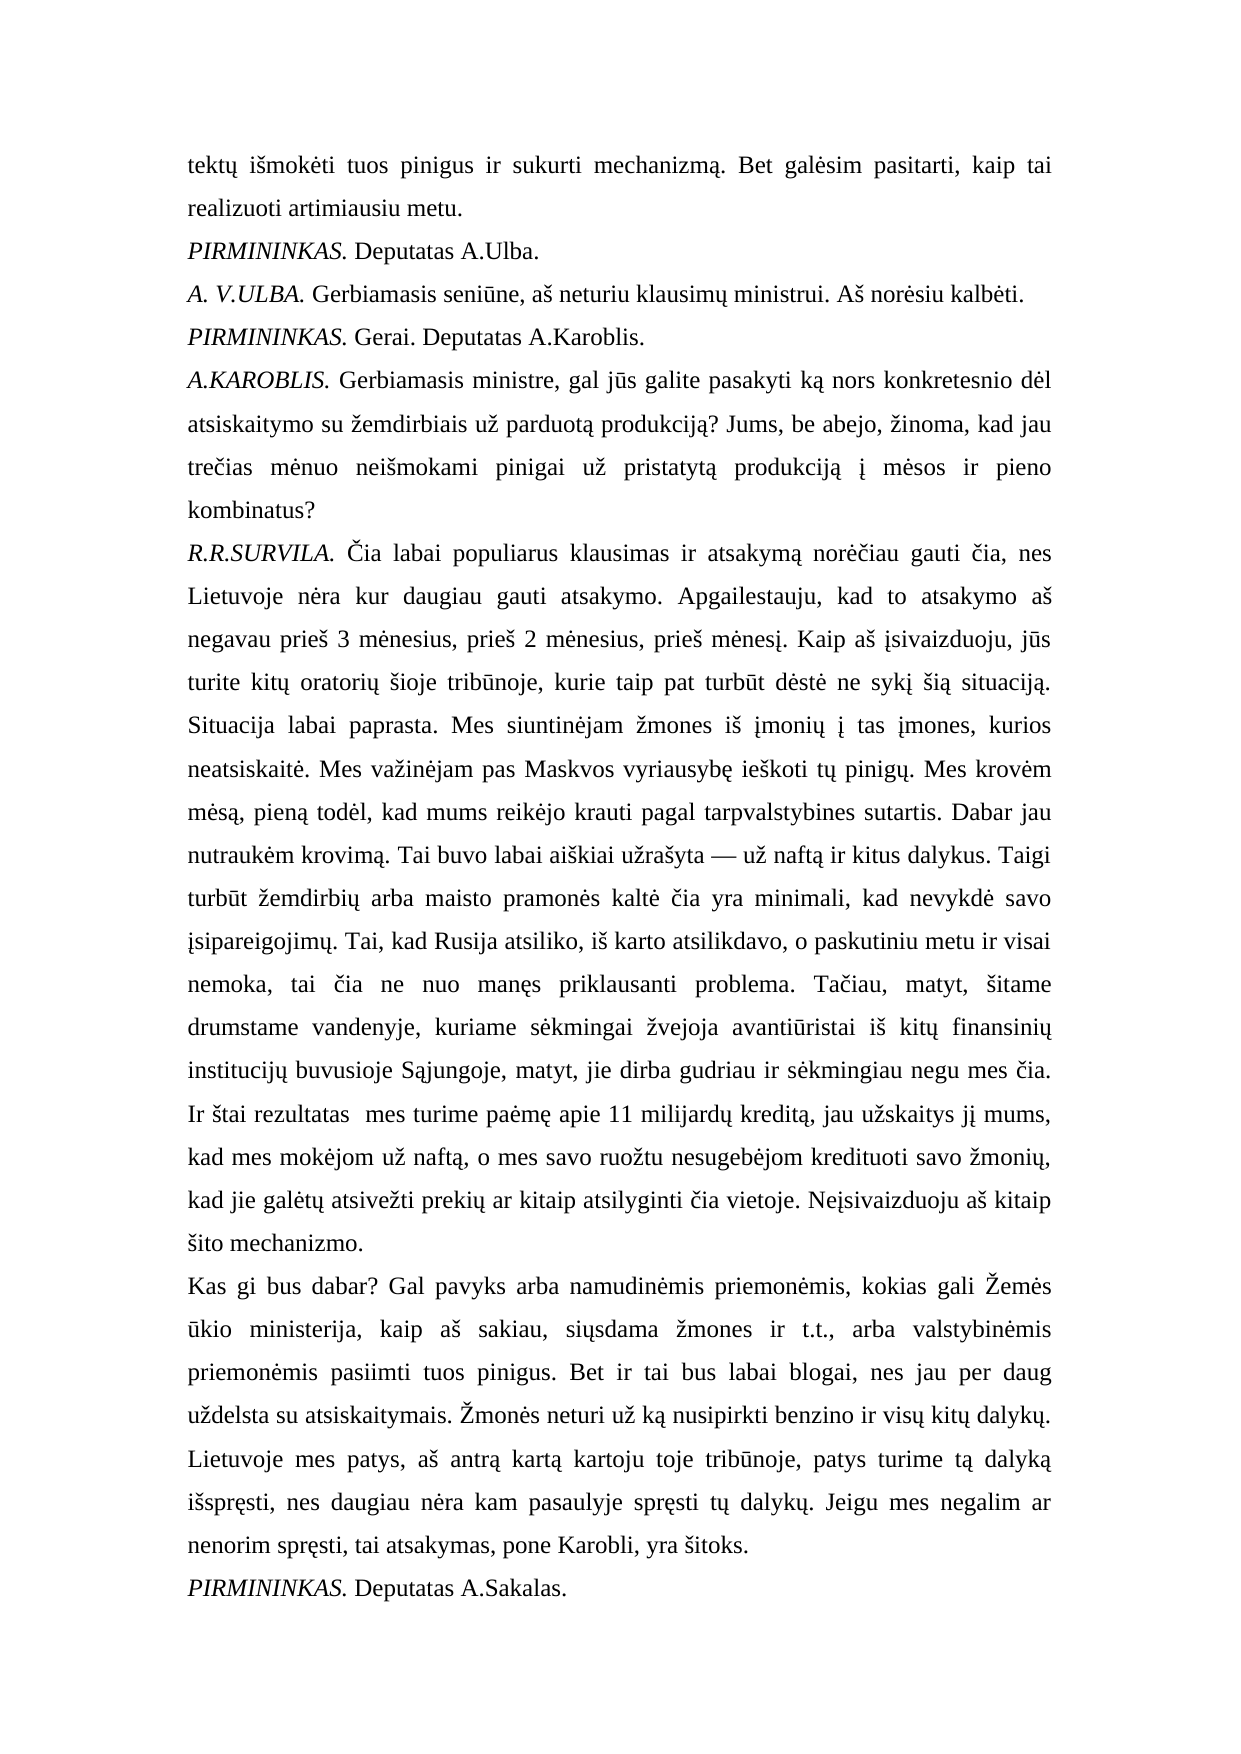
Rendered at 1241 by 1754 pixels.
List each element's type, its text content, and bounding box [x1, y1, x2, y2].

text tektų išmokėti tuos pinigus ir sukurti mechanizmą. Bet galėsim pasitarti, kaip tai realizuoti artimiausiu metu. [187, 150, 1053, 222]
text R.R.SURVILA. Čia labai populiarus klausimas ir atsakymą norėčiau gauti čia, nes Lietuvoje nėra kur daugiau gauti atsakymo. Apgailestauju, kad to atsakymo aš negavau prieš 3 mėnesius, prieš 2 mėnesius, prieš mėnesį. Kaip aš įsivaizduoju, jūs turite kitų oratorių šioje tribūnoje, kurie taip pat turbūt dėstė ne sykį šią situaciją. Situacija labai paprasta. Mes siuntinėjam žmones iš įmonių į tas įmones, kurios neatsiskaitė. Mes važinėjam pas Maskvos vyriausybę ieškoti tų pinigų. Mes krovėm mėsą, pieną todėl, kad mums reikėjo krauti pagal tarpvalstybines sutartis. Dabar jau nutraukėm krovimą. Tai buvo labai aiškiai užrašyta — už naftą ir kitus dalykus. Taigi turbūt žemdirbių arba maisto pramonės kaltė čia yra minimali, kad nevykdė savo įsipareigojimų. Tai, kad Rusija atsiliko, iš karto atsilikdavo, o paskutiniu metu ir visai nemoka, tai čia ne nuo manęs priklausanti problema. Tačiau, matyt, šitame drumstame vandenyje, kuriame sėkmingai žvejoja avantiūristai iš kitų finansinių institucijų buvusioje Sąjungoje, matyt, jie dirba gudriau ir sėkmingiau negu mes čia. Ir štai rezultatas mes turime paėmę apie 11 milijardų kreditą, jau užskaitys jį mums, kad mes mokėjom už naftą, o mes savo ruožtu nesugebėjom kredituoti savo žmonių, kad jie galėtų atsivežti prekių ar kitaip atsilyginti čia vietoje. Neįsivaizduoju aš kitaip šito mechanizmo. [187, 538, 1053, 1257]
text A.KAROBLIS. Gerbiamasis ministre, gal jūs galite pasakyti ką nors konkretesnio dėl atsiskaitymo su žemdirbiais už parduotą produkciją? Jums, be abejo, žinoma, kad jau trečias mėnuo neišmokami pinigai už pristatytą produkciją į mėsos ir pieno kombinatus? [187, 366, 1053, 524]
text PIRMININKAS. Deputatas A.Sakalas. [187, 1573, 1053, 1602]
text PIRMININKAS. Deputatas A.Ulba. [187, 236, 1053, 265]
text Kas gi bus dabar? Gal pavyks arba namudinėmis priemonėmis, kokias gali Žemės ūkio ministerija, kaip aš sakiau, siųsdama žmones ir t.t., arba valstybinėmis priemonėmis pasiimti tuos pinigus. Bet ir tai bus labai blogai, nes jau per daug uždelsta su atsiskaitymais. Žmonės neturi už ką nusipirkti benzino ir visų kitų dalykų. Lietuvoje mes patys, aš antrą kartą kartoju toje tribūnoje, patys turime tą dalyką išspręsti, nes daugiau nėra kam pasaulyje spręsti tų dalykų. Jeigu mes negalim ar nenorim spręsti, tai atsakymas, pone Karobli, yra šitoks. [187, 1271, 1053, 1559]
text PIRMININKAS. Gerai. Deputatas A.Karoblis. [187, 322, 1053, 351]
text A. V.ULBA. Gerbiamasis seniūne, aš neturiu klausimų ministrui. Aš norėsiu kalbėti. [187, 279, 1053, 308]
